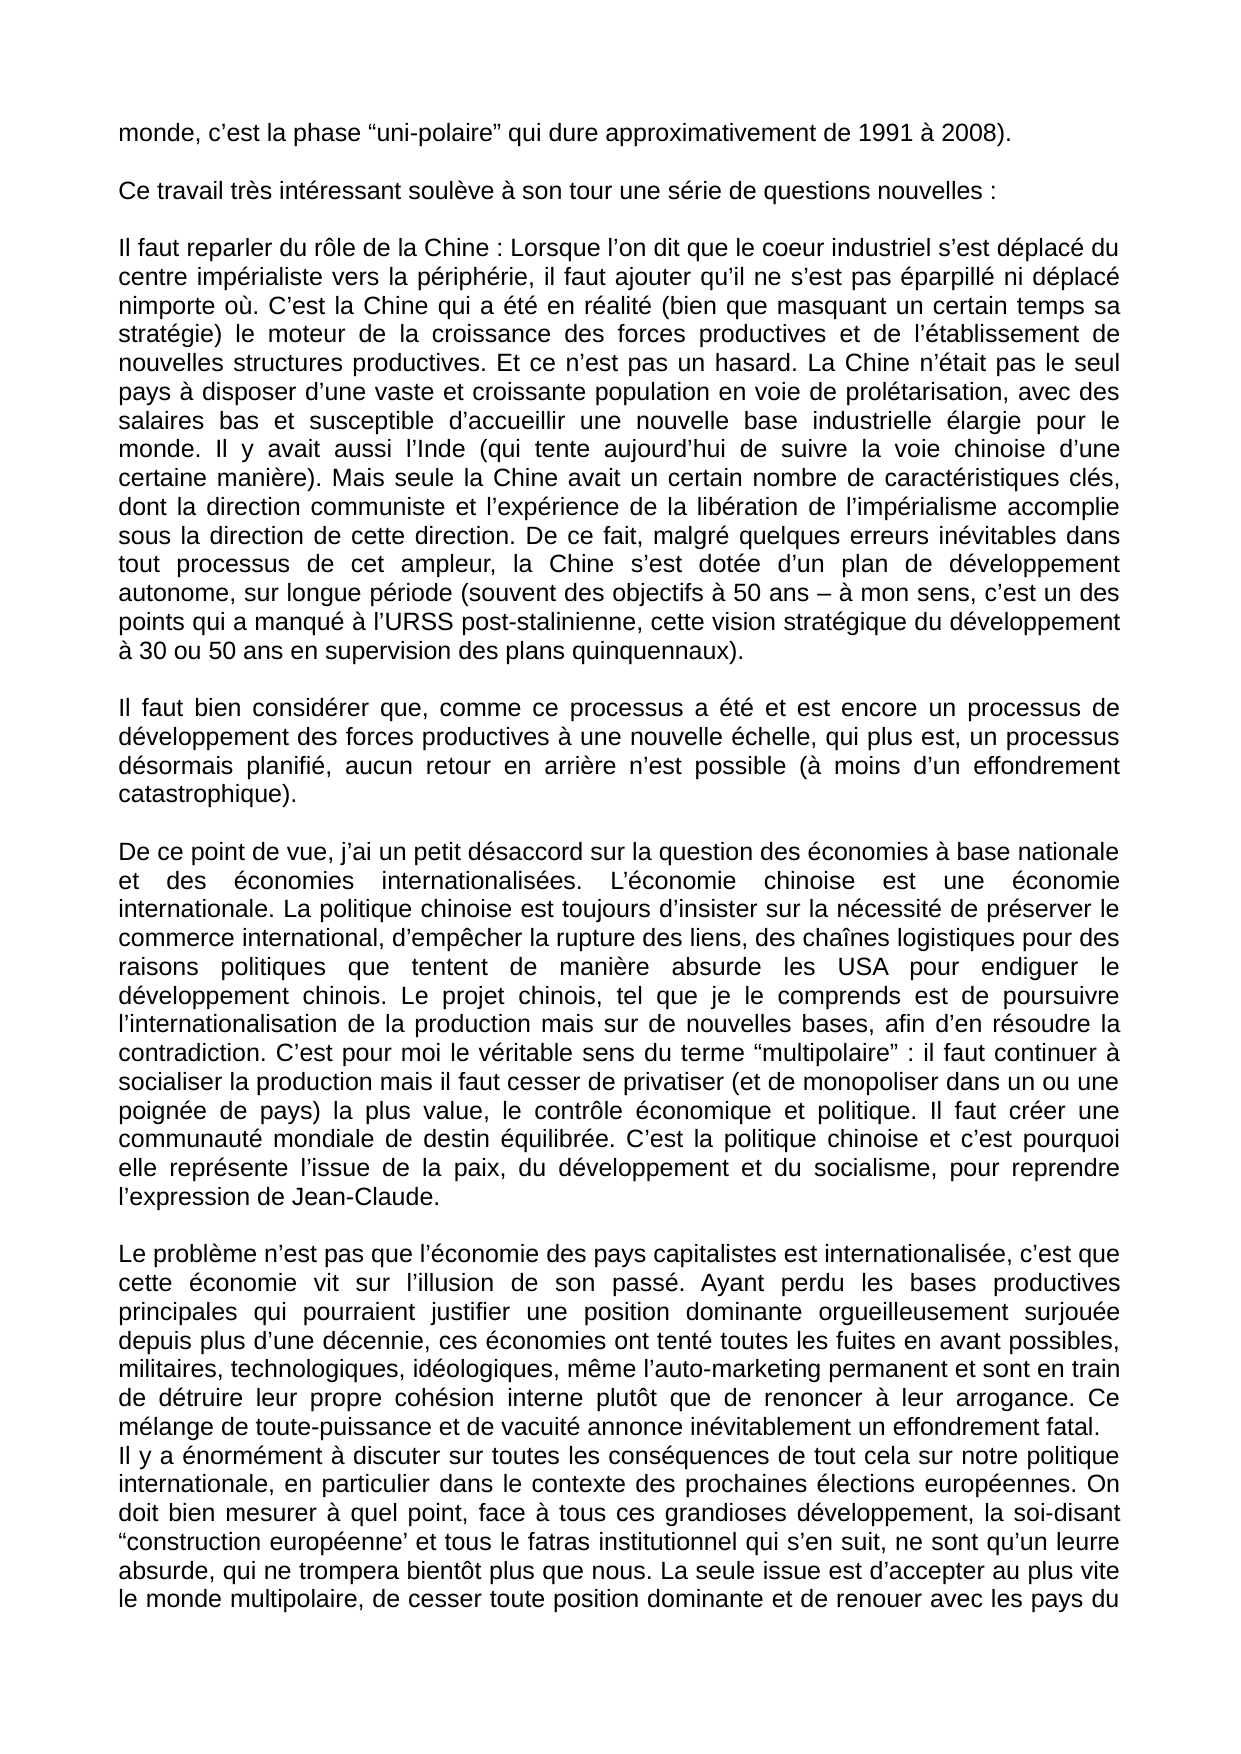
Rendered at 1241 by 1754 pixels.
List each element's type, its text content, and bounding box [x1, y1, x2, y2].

text Il faut bien considérer que, comme ce processus a été et est encore un processus de développement des forces productives à une nouvelle échelle, qui plus est, un processus désormais planifié, aucun retour en arrière n’est possible (à moins d’un effondrement catastrophique). [118, 693, 1122, 808]
text Il faut reparler du rôle de la Chine : Lorsque l’on dit que le coeur industriel s’est déplacé du centre impérialiste vers la périphérie, il faut ajouter qu’il ne s’est pas éparpillé ni déplacé nimporte où. C’est la Chine qui a été en réalité (bien que masquant un certain temps sa stratégie) le moteur de la croissance des forces productives et de l’établissement de nouvelles structures productives. Et ce n’est pas un hasard. La Chine n’était pas le seul pays à disposer d’une vaste et croissante population en voie de prolétarisation, avec des salaires bas et susceptible d’accueillir une nouvelle base industrielle élargie pour le monde. Il y avait aussi l’Inde (qui tente aujourd’hui de suivre la voie chinoise d’une certaine manière). Mais seule la Chine avait un certain nombre de caractéristiques clés, dont la direction communiste et l’expérience de la libération de l’impérialisme accomplie sous la direction de cette direction. De ce fait, malgré quelques erreurs inévitables dans tout processus de cet ampleur, la Chine s’est dotée d’un plan de développement autonome, sur longue période (souvent des objectifs à 50 ans – à mon sens, c’est un des points qui a manqué à l’URSS post-stalinienne, cette vision stratégique du développement à 30 ou 50 ans en supervision des plans quinquennaux). [118, 233, 1122, 664]
text De ce point de vue, j’ai un petit désaccord sur la question des économies à base nationale et des économies internationalisées. L’économie chinoise est une économie internationale. La politique chinoise est toujours d’insister sur la nécessité de préserver le commerce international, d’empêcher la rupture des liens, des chaînes logistiques pour des raisons politiques que tentent de manière absurde les USA pour endiguer le développement chinois. Le projet chinois, tel que je le comprends est de poursuivre l’internationalisation de la production mais sur de nouvelles bases, afin d’en résoudre la contradiction. C’est pour moi le véritable sens du terme “multipolaire” : il faut continuer à socialiser la production mais il faut cesser de privatiser (et de monopoliser dans un ou une poignée de pays) la plus value, le contrôle économique et politique. Il faut créer une communauté mondiale de destin équilibrée. C’est la politique chinoise et c’est pourquoi elle représente l’issue de la paix, du développement et du socialisme, pour reprendre l’expression de Jean-Claude. [118, 837, 1122, 1211]
text Il y a énormément à discuter sur toutes les conséquences de tout cela sur notre politique internationale, en particulier dans le contexte des prochaines élections européennes. On doit bien mesurer à quel point, face à tous ces grandioses développement, la soi-disant “construction européenne’ et tous le fatras institutionnel qui s’en suit, ne sont qu’un leurre absurde, qui ne trompera bientôt plus que nous. La seule issue est d’accepter au plus vite le monde multipolaire, de cesser toute position dominante et de renouer avec les pays du [118, 1441, 1122, 1613]
text monde, c’est la phase “uni-polaire” qui dure approximativement de 1991 à 2008). [118, 118, 1122, 147]
text Ce travail très intéressant soulève à son tour une série de questions nouvelles : [118, 176, 1122, 204]
text Le problème n’est pas que l’économie des pays capitalistes est internationalisée, c’est que cette économie vit sur l’illusion de son passé. Ayant perdu les bases productives principales qui pourraient justifier une position dominante orgueilleusement surjouée depuis plus d’une décennie, ces économies ont tenté toutes les fuites en avant possibles, militaires, technologiques, idéologiques, même l’auto-marketing permanent et sont en train de détruire leur propre cohésion interne plutôt que de renoncer à leur arrogance. Ce mélange de toute-puissance et de vacuité annonce inévitablement un effondrement fatal. [118, 1239, 1122, 1441]
